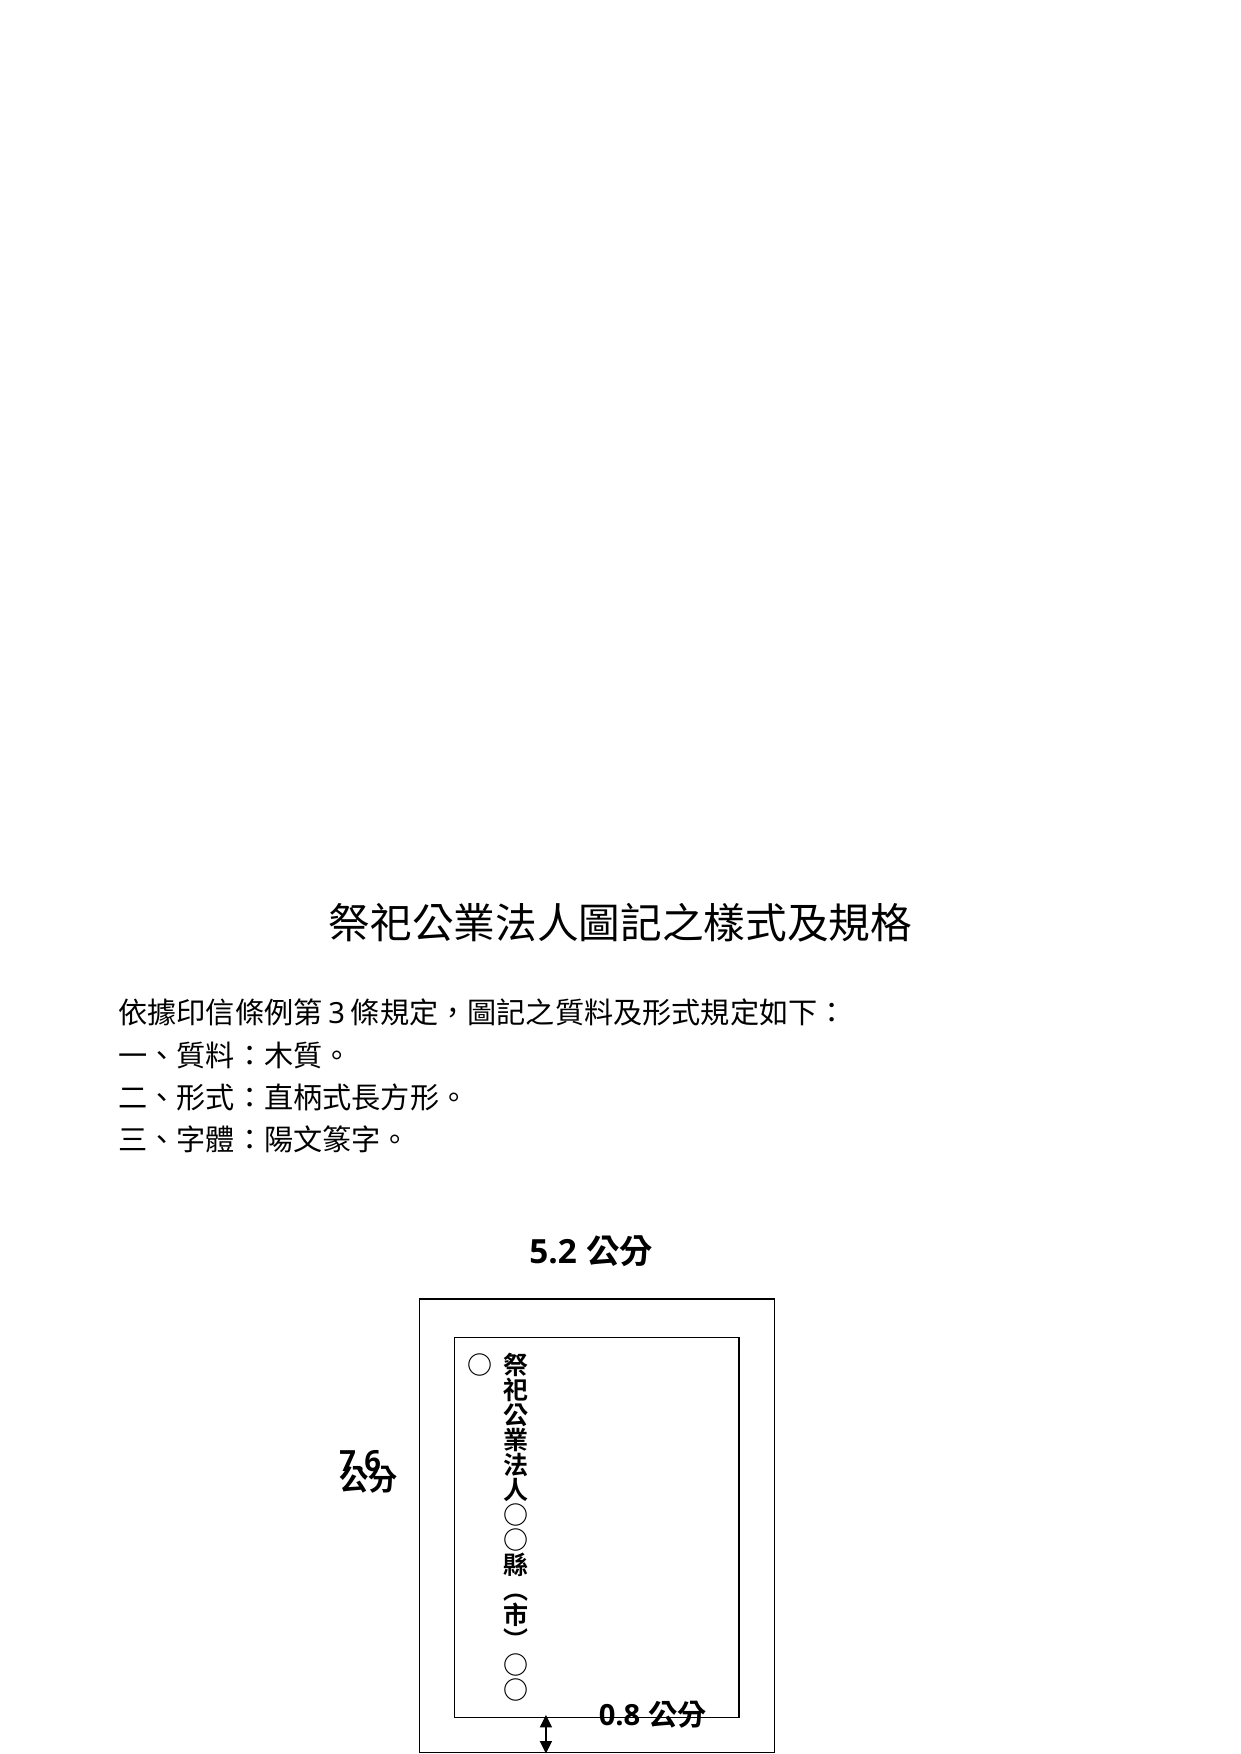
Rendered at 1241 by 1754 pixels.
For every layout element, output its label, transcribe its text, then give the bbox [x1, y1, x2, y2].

text 二、形式：直柄式長方形。 [118, 1074, 1122, 1117]
text 依據印信條例第3條規定，圖記之質料及形式規定如下： [118, 990, 1122, 1032]
text 三、字體：陽文篆字。 [118, 1117, 1122, 1159]
text 祭祀公業法人圖記之樣式及規格 [118, 890, 1122, 950]
text 一、質料：木質。 [118, 1032, 1122, 1074]
